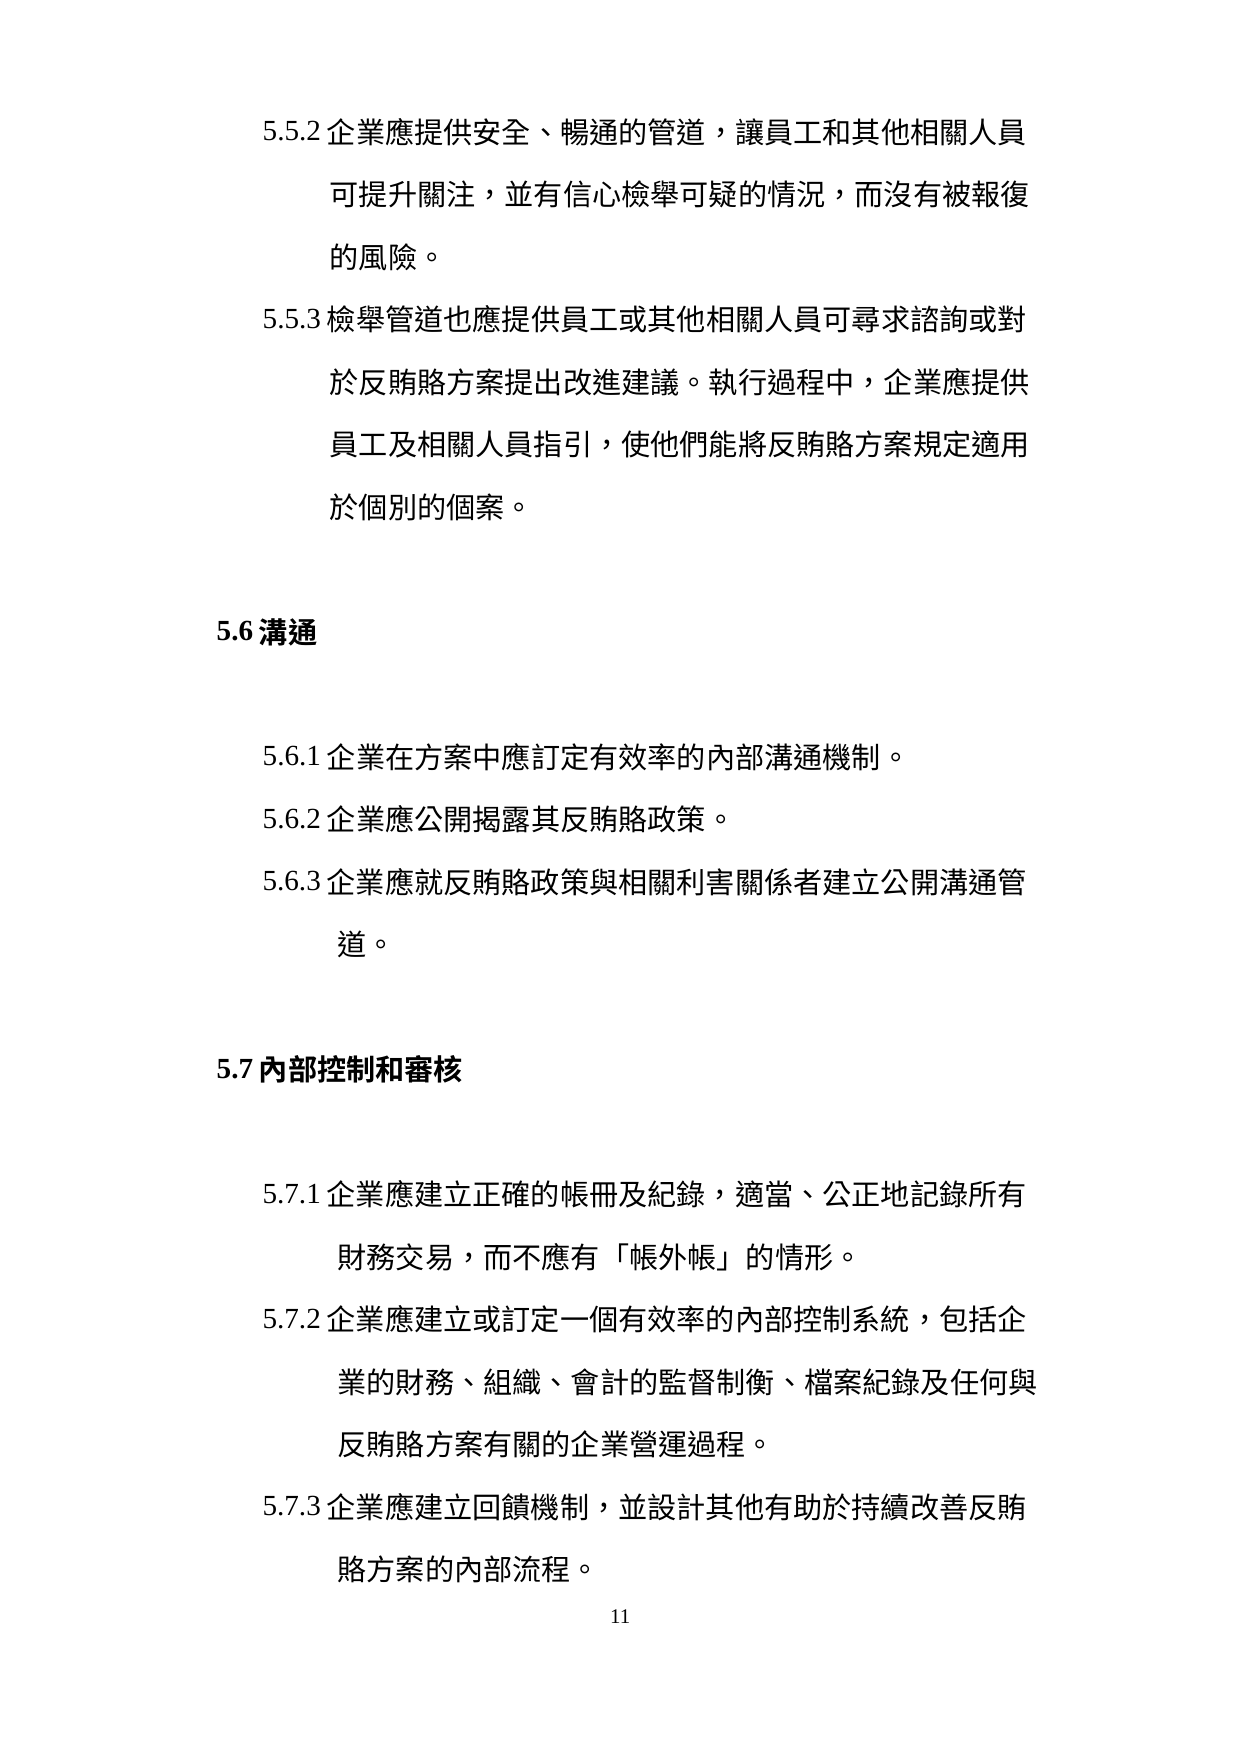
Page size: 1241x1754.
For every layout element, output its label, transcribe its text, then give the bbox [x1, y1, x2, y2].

text 5.5.2企業應提供安全、暢通的管道，讓員工和其他相關人員可提升關注，並有信心檢舉可疑的情況，而沒有被報復的風險。 [262, 89, 1053, 276]
text 5.5.3檢舉管道也應提供員工或其他相關人員可尋求諮詢或對於反賄賂方案提出改進建議。執行過程中，企業應提供員工及相關人員指引，使他們能將反賄賂方案規定適用於個別的個案。 [262, 276, 1053, 526]
text 5.6溝通 [216, 589, 1053, 651]
text 5.6.1企業在方案中應訂定有效率的內部溝通機制。 [262, 714, 1053, 776]
text 5.6.2企業應公開揭露其反賄賂政策。 [262, 776, 1053, 839]
text 5.7.2企業應建立或訂定一個有效率的內部控制系統，包括企業的財務、組織、會計的監督制衡、檔案紀錄及任何與反賄賂方案有關的企業營運過程。 [262, 1276, 1053, 1464]
text 5.7.1企業應建立正確的帳冊及紀錄，適當、公正地記錄所有財務交易，而不應有「帳外帳」的情形。 [262, 1151, 1053, 1276]
text 5.7.3企業應建立回饋機制，並設計其他有助於持續改善反賄賂方案的內部流程。 [262, 1464, 1053, 1589]
text 5.6.3企業應就反賄賂政策與相關利害關係者建立公開溝通管道。 [262, 839, 1053, 964]
text 5.7內部控制和審核 [216, 1026, 1053, 1089]
